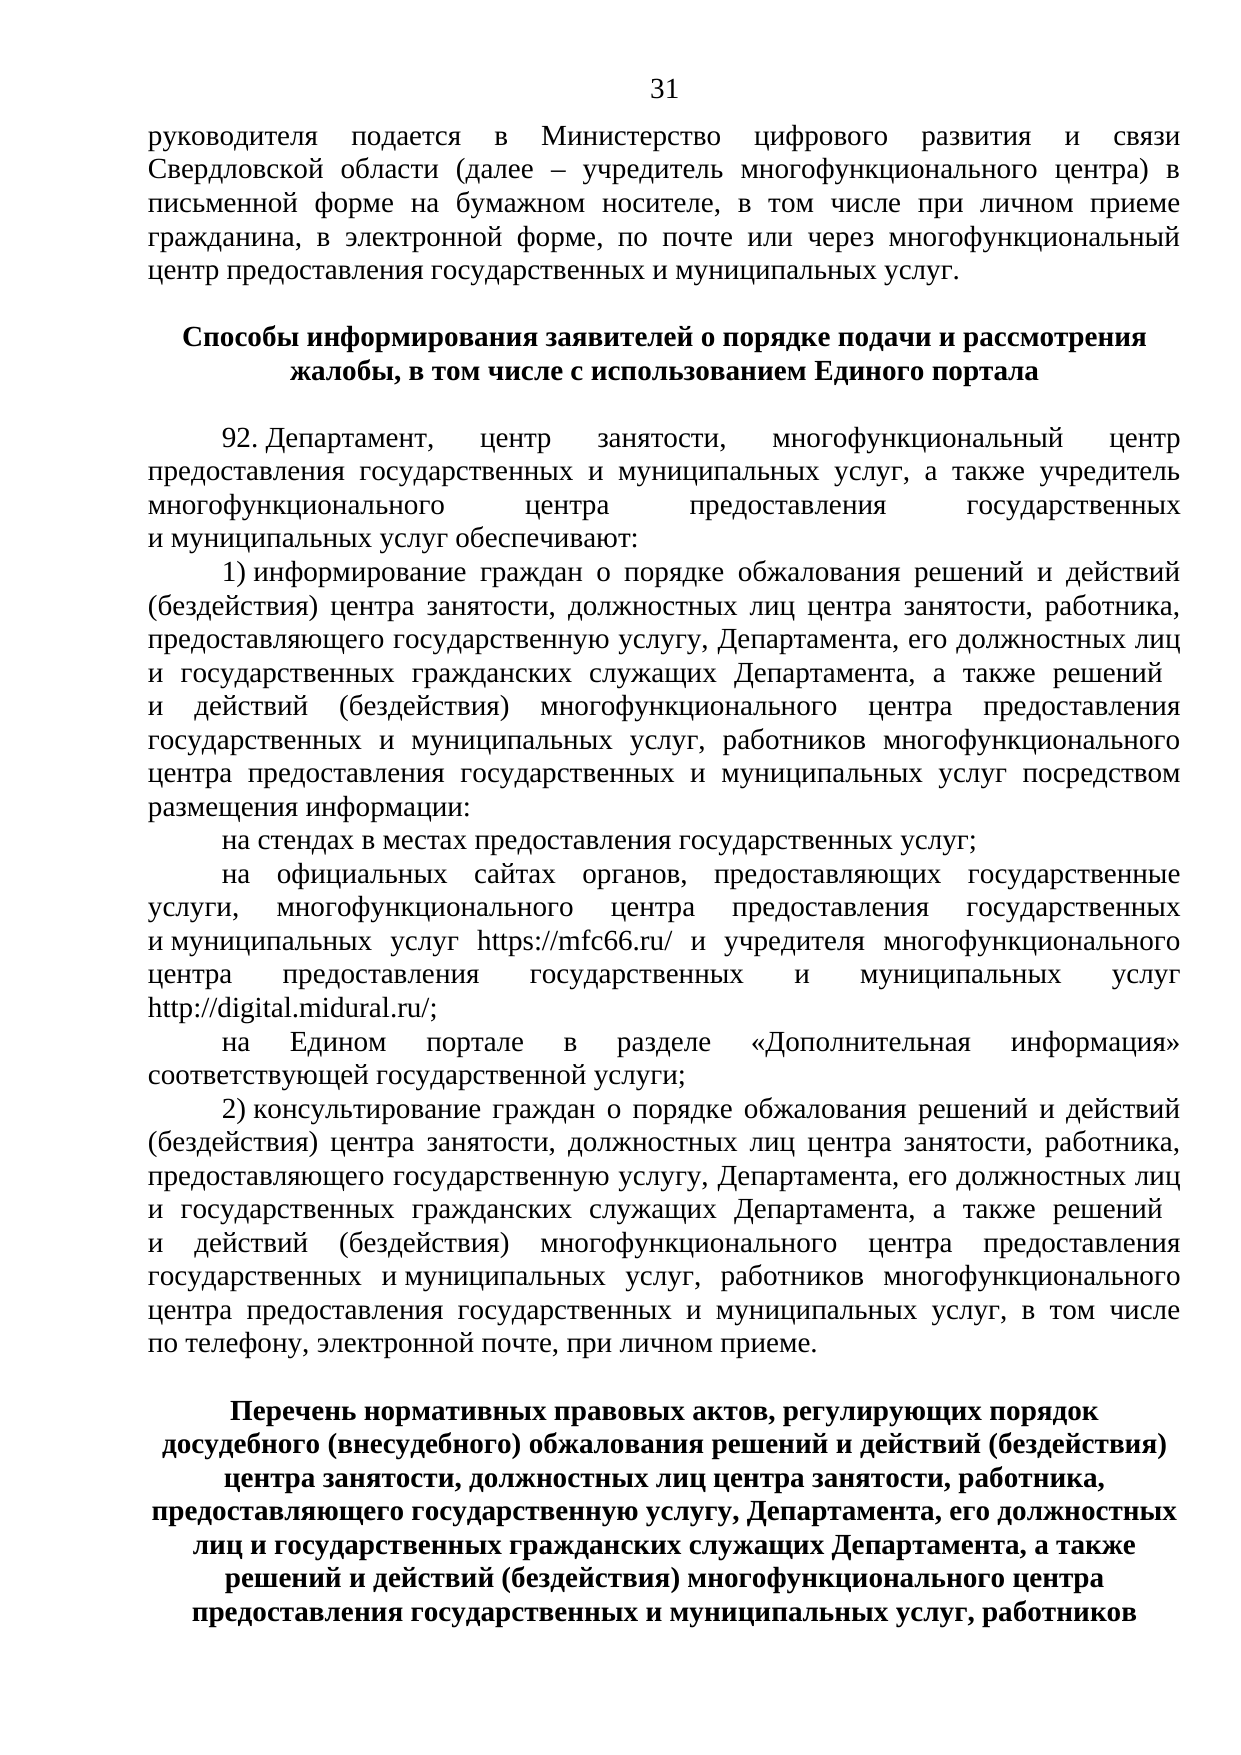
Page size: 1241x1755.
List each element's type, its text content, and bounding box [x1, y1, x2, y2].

text на стендах в местах предоставления государственных услуг; [148, 822, 1181, 856]
text 2) консультирование граждан о порядке обжалования решений и действий (бездействия) центра занятости, должностных лиц центра занятости, работника, предоставляющего государственную услугу, Департамента, его должностных лиц и государственных гражданских служащих Департамента, а также решений и действий (бездействия) многофункционального центра предоставления государственных и муниципальных услуг, работников многофункционального центра предоставления государственных и муниципальных услуг, в том числе по телефону, электронной почте, при личном приеме. [148, 1091, 1181, 1359]
text 1) информирование граждан о порядке обжалования решений и действий (бездействия) центра занятости, должностных лиц центра занятости, работника, предоставляющего государственную услугу, Департамента, его должностных лиц и государственных гражданских служащих Департамента, а также решений и действий (бездействия) многофункционального центра предоставления государственных и муниципальных услуг, работников многофункционального центра предоставления государственных и муниципальных услуг посредством размещения информации: [148, 554, 1181, 822]
text Перечень нормативных правовых актов, регулирующих порядок досудебного (внесудебного) обжалования решений и действий (бездействия) центра занятости, должностных лиц центра занятости, работника, предоставляющего государственную услугу, Департамента, его должностных лиц и государственных гражданских служащих Департамента, а также решений и действий (бездействия) многофункционального центра предоставления государственных и муниципальных услуг, работников [148, 1393, 1181, 1627]
text на официальных сайтах органов, предоставляющих государственные услуги, многофункционального центра предоставления государственных и муниципальных услуг https://mfc66.ru/ и учредителя многофункционального центра предоставления государственных и муниципальных услуг http://digital.midural.ru/; [148, 856, 1181, 1024]
text 92. Департамент, центр занятости, многофункциональный центр предоставления государственных и муниципальных услуг, а также учредитель многофункционального центра предоставления государственных и муниципальных услуг обеспечивают: [148, 420, 1181, 554]
text на Едином портале в разделе «Дополнительная информация» соответствующей государственной услуги; [148, 1024, 1181, 1091]
text руководителя подается в Министерство цифрового развития и связи Свердловской области (далее – учредитель многофункционального центра) в письменной форме на бумажном носителе, в том числе при личном приеме гражданина, в электронной форме, по почте или через многофункциональный центр предоставления государственных и муниципальных услуг. [148, 118, 1181, 286]
text Способы информирования заявителей о порядке подачи и рассмотрения жалобы, в том числе с использованием Единого портала [148, 319, 1181, 386]
